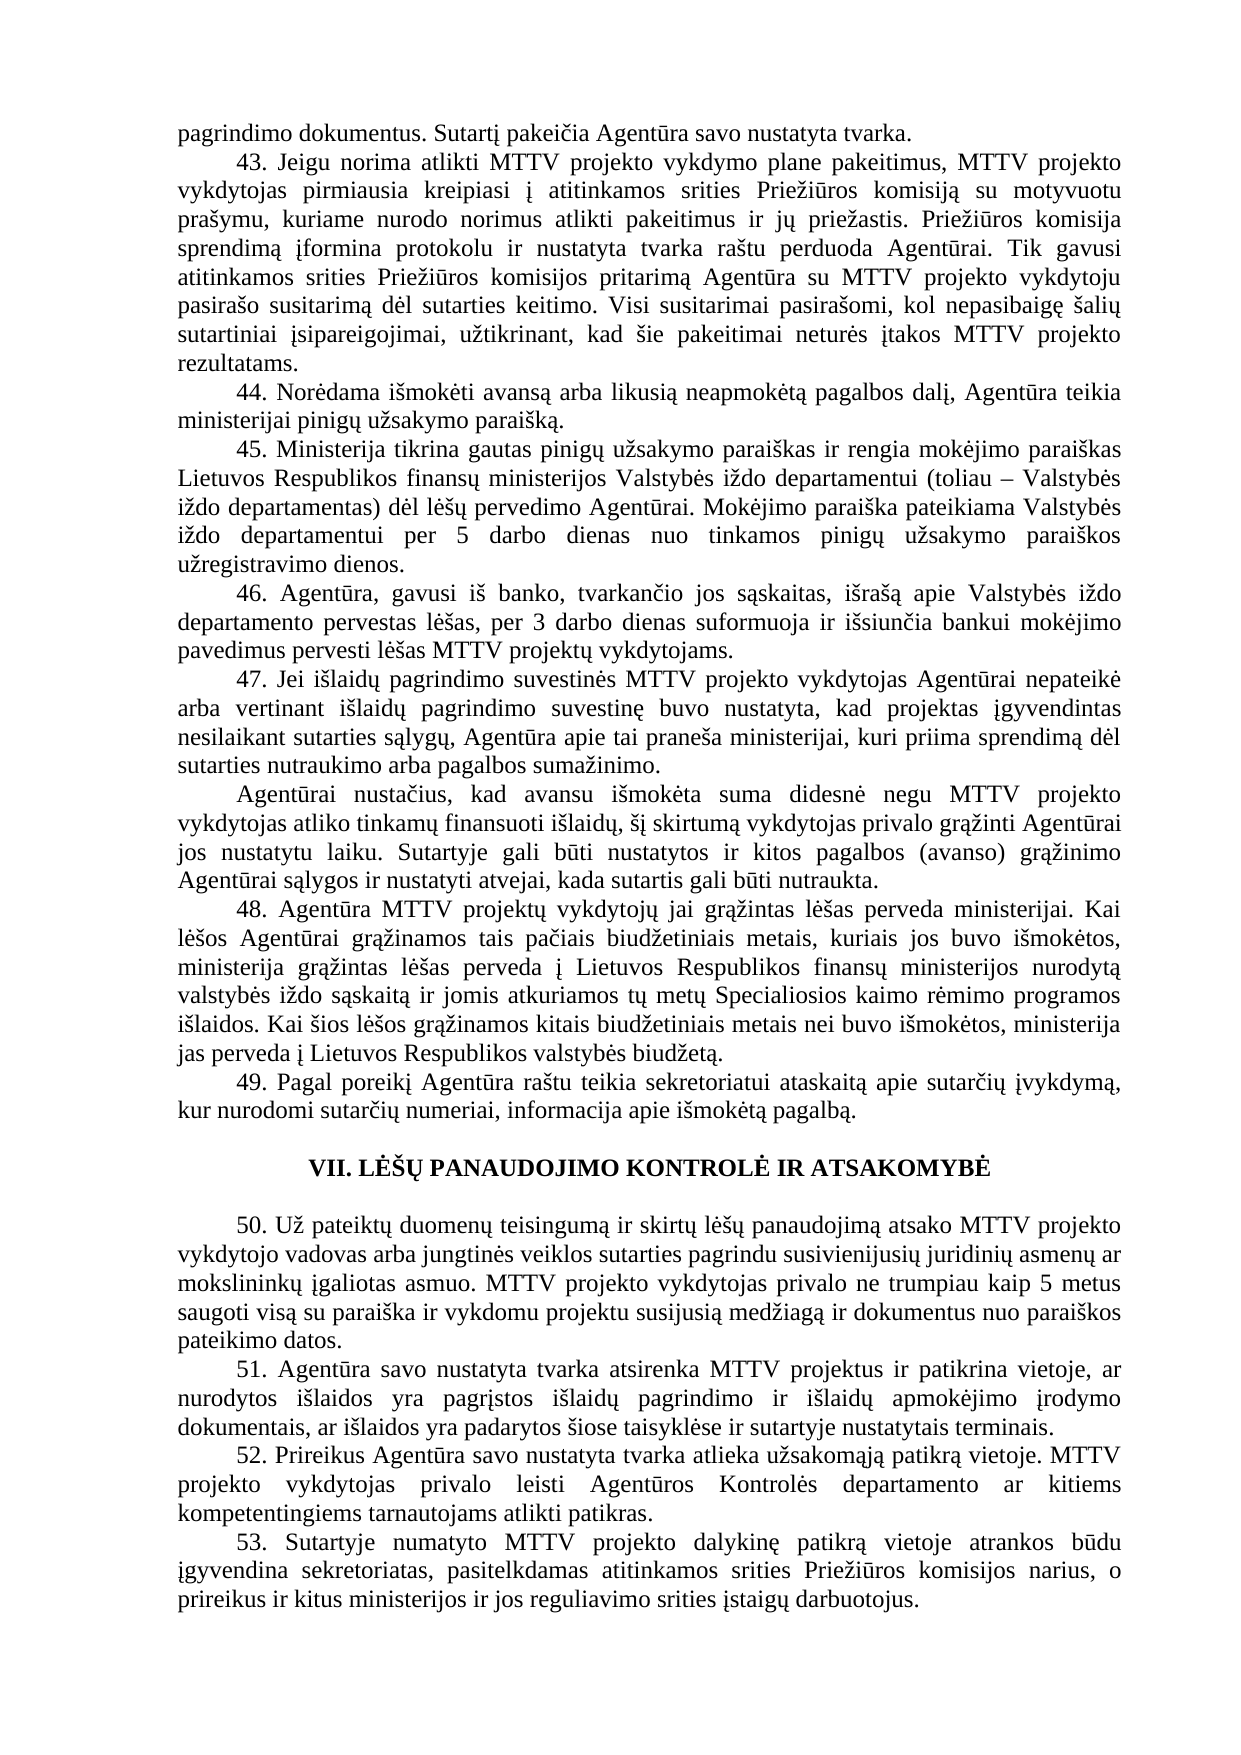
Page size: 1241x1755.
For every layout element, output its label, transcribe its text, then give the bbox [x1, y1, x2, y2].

text 45. Ministerija tikrina gautas pinigų užsakymo paraiškas ir rengia mokėjimo paraiškas Lietuvos Respublikos finansų ministerijos Valstybės iždo departamentui (toliau – Valstybės iždo departamentas) dėl lėšų pervedimo Agentūrai. Mokėjimo paraiška pateikiama Valstybės iždo departamentui per 5 darbo dienas nuo tinkamos pinigų užsakymo paraiškos užregistravimo dienos. [177, 434, 1122, 578]
text VII. LĖŠŲ PANAUDOJIMO KONTROLĖ IR ATSAKOMYBĖ [177, 1153, 1122, 1182]
text 46. Agentūra, gavusi iš banko, tvarkančio jos sąskaitas, išrašą apie Valstybės iždo departamento pervestas lėšas, per 3 darbo dienas suformuoja ir išsiunčia bankui mokėjimo pavedimus pervesti lėšas MTTV projektų vykdytojams. [177, 578, 1122, 664]
text 51. Agentūra savo nustatyta tvarka atsirenka MTTV projektus ir patikrina vietoje, ar nurodytos išlaidos yra pagrįstos išlaidų pagrindimo ir išlaidų apmokėjimo įrodymo dokumentais, ar išlaidos yra padarytos šiose taisyklėse ir sutartyje nustatytais terminais. [177, 1354, 1122, 1441]
text 43. Jeigu norima atlikti MTTV projekto vykdymo plane pakeitimus, MTTV projekto vykdytojas pirmiausia kreipiasi į atitinkamos srities Priežiūros komisiją su motyvuotu prašymu, kuriame nurodo norimus atlikti pakeitimus ir jų priežastis. Priežiūros komisija sprendimą įformina protokolu ir nustatyta tvarka raštu perduoda Agentūrai. Tik gavusi atitinkamos srities Priežiūros komisijos pritarimą Agentūra su MTTV projekto vykdytoju pasirašo susitarimą dėl sutarties keitimo. Visi susitarimai pasirašomi, kol nepasibaigę šalių sutartiniai įsipareigojimai, užtikrinant, kad šie pakeitimai neturės įtakos MTTV projekto rezultatams. [177, 147, 1122, 377]
text Agentūrai nustačius, kad avansu išmokėta suma didesnė negu MTTV projekto vykdytojas atliko tinkamų finansuoti išlaidų, šį skirtumą vykdytojas privalo grąžinti Agentūrai jos nustatytu laiku. Sutartyje gali būti nustatytos ir kitos pagalbos (avanso) grąžinimo Agentūrai sąlygos ir nustatyti atvejai, kada sutartis gali būti nutraukta. [177, 779, 1122, 894]
text 49. Pagal poreikį Agentūra raštu teikia sekretoriatui ataskaitą apie sutarčių įvykdymą, kur nurodomi sutarčių numeriai, informacija apie išmokėtą pagalbą. [177, 1067, 1122, 1124]
text 52. Prireikus Agentūra savo nustatyta tvarka atlieka užsakomąją patikrą vietoje. MTTV projekto vykdytojas privalo leisti Agentūros Kontrolės departamento ar kitiems kompetentingiems tarnautojams atlikti patikras. [177, 1441, 1122, 1527]
text 50. Už pateiktų duomenų teisingumą ir skirtų lėšų panaudojimą atsako MTTV projekto vykdytojo vadovas arba jungtinės veiklos sutarties pagrindu susivienijusių juridinių asmenų ar mokslininkų įgaliotas asmuo. MTTV projekto vykdytojas privalo ne trumpiau kaip 5 metus saugoti visą su paraiška ir vykdomu projektu susijusią medžiagą ir dokumentus nuo paraiškos pateikimo datos. [177, 1211, 1122, 1354]
text 48. Agentūra MTTV projektų vykdytojų jai grąžintas lėšas perveda ministerijai. Kai lėšos Agentūrai grąžinamos tais pačiais biudžetiniais metais, kuriais jos buvo išmokėtos, ministerija grąžintas lėšas perveda į Lietuvos Respublikos finansų ministerijos nurodytą valstybės iždo sąskaitą ir jomis atkuriamos tų metų Specialiosios kaimo rėmimo programos išlaidos. Kai šios lėšos grąžinamos kitais biudžetiniais metais nei buvo išmokėtos, ministerija jas perveda į Lietuvos Respublikos valstybės biudžetą. [177, 894, 1122, 1067]
text 53. Sutartyje numatyto MTTV projekto dalykinę patikrą vietoje atrankos būdu įgyvendina sekretoriatas, pasitelkdamas atitinkamos srities Priežiūros komisijos narius, o prireikus ir kitus ministerijos ir jos reguliavimo srities įstaigų darbuotojus. [177, 1527, 1122, 1613]
text 47. Jei išlaidų pagrindimo suvestinės MTTV projekto vykdytojas Agentūrai nepateikė arba vertinant išlaidų pagrindimo suvestinę buvo nustatyta, kad projektas įgyvendintas nesilaikant sutarties sąlygų, Agentūra apie tai praneša ministerijai, kuri priima sprendimą dėl sutarties nutraukimo arba pagalbos sumažinimo. [177, 664, 1122, 779]
text pagrindimo dokumentus. Sutartį pakeičia Agentūra savo nustatyta tvarka. [177, 118, 1122, 147]
text 44. Norėdama išmokėti avansą arba likusią neapmokėtą pagalbos dalį, Agentūra teikia ministerijai pinigų užsakymo paraišką. [177, 377, 1122, 434]
